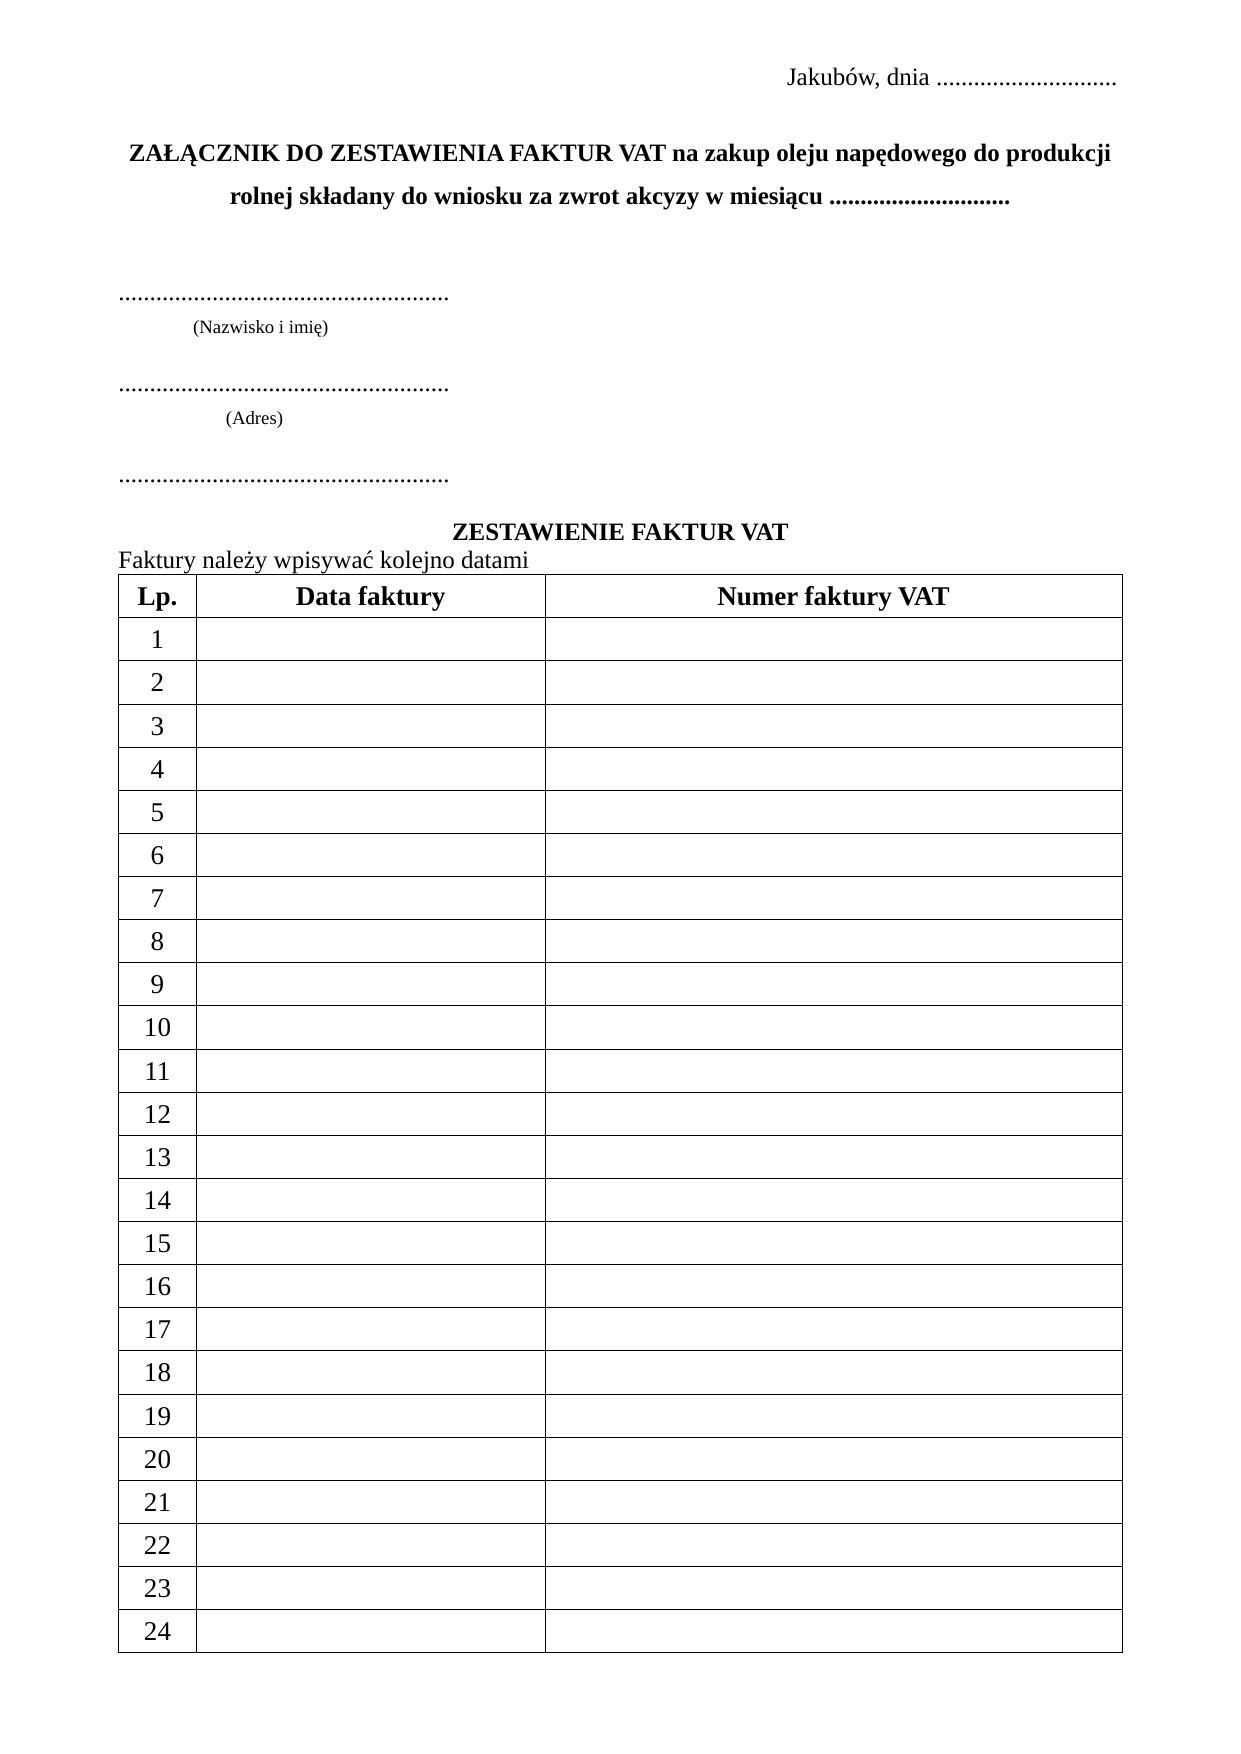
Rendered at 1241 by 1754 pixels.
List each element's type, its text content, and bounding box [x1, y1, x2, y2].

table_cell 22 [119, 1524, 196, 1566]
table_cell [546, 705, 1122, 747]
table_cell [546, 661, 1122, 703]
table_cell [197, 1050, 545, 1092]
text ..................................................... [118, 459, 1122, 488]
table_cell [546, 963, 1122, 1005]
table_cell [197, 877, 545, 919]
table_cell [546, 748, 1122, 790]
text ZESTAWIENIE FAKTUR VAT [118, 517, 1122, 545]
table_cell [546, 618, 1122, 660]
table_cell [197, 1222, 545, 1264]
table_cell 21 [119, 1481, 196, 1523]
table_cell 18 [119, 1351, 196, 1393]
table_cell [546, 1179, 1122, 1221]
table_cell 12 [119, 1093, 196, 1135]
table_cell 17 [119, 1308, 196, 1350]
table_cell [546, 1610, 1122, 1652]
text Faktury należy wpisywać kolejno datami [118, 545, 1122, 574]
table_cell [546, 877, 1122, 919]
table_cell [197, 1179, 545, 1221]
table_cell 7 [119, 877, 196, 919]
table_cell 11 [119, 1050, 196, 1092]
table_cell [197, 1438, 545, 1480]
table_cell [546, 1265, 1122, 1307]
table_cell [546, 1050, 1122, 1092]
table_cell [197, 1265, 545, 1307]
table_cell [197, 748, 545, 790]
table_cell [197, 1136, 545, 1178]
table_cell 1 [119, 618, 196, 660]
table_cell 24 [119, 1610, 196, 1652]
table_cell 20 [119, 1438, 196, 1480]
table_cell [546, 1524, 1122, 1566]
text (Adres) [118, 397, 1122, 430]
table_cell [197, 1610, 545, 1652]
table_cell [197, 834, 545, 876]
table_header Lp. [119, 575, 196, 617]
table_cell [197, 1481, 545, 1523]
table_cell [197, 1567, 545, 1609]
table_cell 14 [119, 1179, 196, 1221]
table_cell [546, 1395, 1122, 1437]
table_cell [546, 1222, 1122, 1264]
table_header Numer faktury VAT [546, 575, 1122, 617]
table_cell 4 [119, 748, 196, 790]
table_cell [197, 791, 545, 833]
table_cell [546, 1136, 1122, 1178]
table_cell [546, 1308, 1122, 1350]
table_cell 16 [119, 1265, 196, 1307]
table_cell [197, 1351, 545, 1393]
table_cell [197, 618, 545, 660]
text Jakubów, dnia ............................. [118, 62, 1122, 91]
table_cell [197, 963, 545, 1005]
table_cell 10 [119, 1006, 196, 1048]
table_cell [197, 1093, 545, 1135]
table_cell 9 [119, 963, 196, 1005]
table_cell [546, 1481, 1122, 1523]
table_cell 6 [119, 834, 196, 876]
table_cell [546, 920, 1122, 962]
table_cell 2 [119, 661, 196, 703]
table_cell [197, 1308, 545, 1350]
table_cell [197, 1395, 545, 1437]
table_cell [546, 1438, 1122, 1480]
text ..................................................... [118, 368, 1122, 397]
table_cell [546, 1006, 1122, 1048]
table_cell [197, 1524, 545, 1566]
table_cell 23 [119, 1567, 196, 1609]
table_cell 13 [119, 1136, 196, 1178]
text ..................................................... [118, 277, 1122, 306]
table_cell [546, 1567, 1122, 1609]
text ZAŁĄCZNIK DO ZESTAWIENIA FAKTUR VAT na zakup oleju napędowego do produkcji rolnej składany do wniosku za zwrot akcyzy w miesiącu ............................. [118, 138, 1122, 210]
table_cell 3 [119, 705, 196, 747]
table_cell [197, 705, 545, 747]
table_cell [197, 661, 545, 703]
table_cell 15 [119, 1222, 196, 1264]
table_cell [546, 1351, 1122, 1393]
table_cell 5 [119, 791, 196, 833]
text (Nazwisko i imię) [118, 306, 1122, 339]
table_cell [546, 834, 1122, 876]
table_cell [197, 1006, 545, 1048]
table_cell [197, 920, 545, 962]
table_header Data faktury [197, 575, 545, 617]
table_cell 8 [119, 920, 196, 962]
table_cell [546, 791, 1122, 833]
table_cell 19 [119, 1395, 196, 1437]
table_cell [546, 1093, 1122, 1135]
